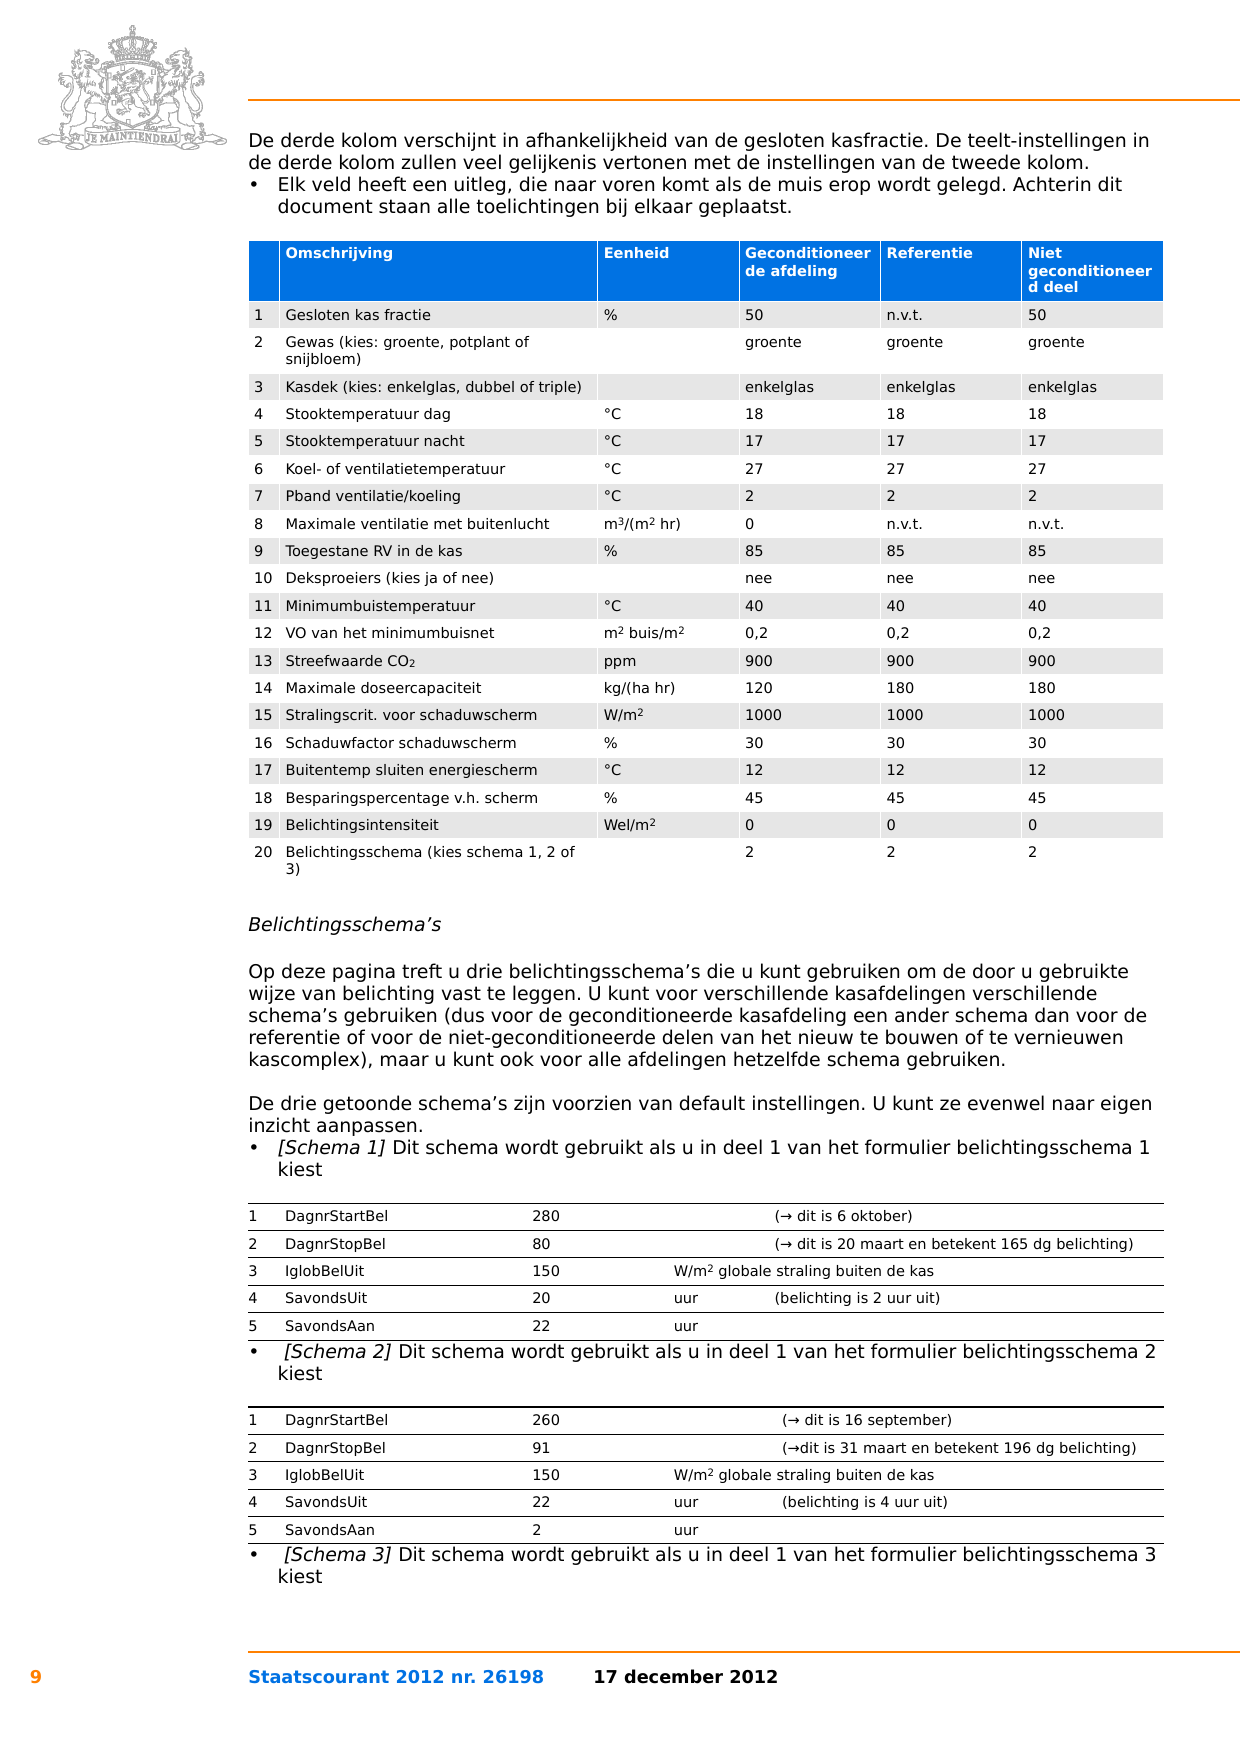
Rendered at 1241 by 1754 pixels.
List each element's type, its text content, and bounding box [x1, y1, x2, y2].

table_cell Deksproeiers (kies ja of nee) [280, 566, 597, 592]
table_header [668, 1408, 776, 1434]
table_cell 18 [740, 401, 880, 428]
table_cell kg/(ha hr) [598, 675, 739, 702]
table_cell 85 [1022, 538, 1163, 564]
table_cell ppm [598, 648, 739, 674]
table_cell 85 [740, 538, 880, 564]
table_header DagnrStartBel [279, 1204, 526, 1230]
table_cell 12 [740, 758, 880, 784]
table_cell SavondsAan [279, 1517, 526, 1543]
table_cell enkelglas [740, 374, 880, 400]
table_cell Schaduwfactor schaduwscherm [280, 730, 597, 756]
table_cell nee [1022, 566, 1163, 592]
table_cell 0 [1022, 812, 1163, 838]
table_cell 17 [881, 429, 1021, 455]
table_cell 0 [881, 812, 1021, 838]
table_cell 12 [1022, 758, 1163, 784]
table_cell 9 [249, 538, 279, 564]
table_cell 14 [249, 675, 279, 702]
table_cell enkelglas [881, 374, 1021, 400]
table_cell [768, 1313, 1163, 1339]
table_cell 0,2 [1022, 620, 1163, 647]
table_cell °C [598, 401, 739, 428]
table_cell [668, 1435, 776, 1461]
table_header (→ dit is 6 oktober) [768, 1204, 1163, 1230]
table_cell 4 [249, 401, 279, 428]
table_cell Buitentemp sluiten energiescherm [280, 758, 597, 784]
table_cell 27 [740, 456, 880, 482]
table_cell 150 [526, 1462, 668, 1488]
table_cell IglobBelUit [279, 1258, 526, 1285]
table_cell groente [1022, 330, 1163, 373]
table_cell 45 [881, 785, 1021, 811]
table_cell Stooktemperatuur dag [280, 401, 597, 428]
table_header Eenheid [598, 241, 739, 301]
table_cell 1 [249, 302, 279, 328]
table_cell 22 [526, 1490, 668, 1516]
table_cell 120 [740, 675, 880, 702]
table_cell 13 [249, 648, 279, 674]
table_cell groente [740, 330, 880, 373]
table_cell Maximale ventilatie met buitenlucht [280, 511, 597, 537]
table_cell Belichtingsschema (kies schema 1, 2 of 3) [280, 840, 597, 883]
text • Elk veld heeft een uitleg, die naar voren komt als de muis erop wordt gelegd. Achterin dit document staan alle toelichtingen bij elkaar geplaatst. [248, 174, 1163, 218]
table_cell [776, 1517, 1163, 1543]
table_cell 2 [1022, 484, 1163, 510]
table_cell nee [740, 566, 880, 592]
table_cell n.v.t. [881, 302, 1021, 328]
table_cell Besparingspercentage v.h. scherm [280, 785, 597, 811]
table_cell W/m2 globale straling buiten de kas [668, 1258, 1163, 1285]
table_cell 8 [249, 511, 279, 537]
table_cell 3 [249, 374, 279, 400]
table_cell % [598, 785, 739, 811]
table_cell 3 [248, 1462, 279, 1488]
table_header Omschrijving [280, 241, 597, 301]
table_cell VO van het minimumbuisnet [280, 620, 597, 647]
table_cell [598, 330, 739, 373]
table_cell 50 [740, 302, 880, 328]
table_cell 1000 [1022, 703, 1163, 729]
table_cell W/m2 [598, 703, 739, 729]
table_cell 5 [248, 1517, 279, 1543]
table_cell 2 [526, 1517, 668, 1543]
table_cell 50 [1022, 302, 1163, 328]
table_cell 17 [1022, 429, 1163, 455]
table_cell [598, 374, 739, 400]
table_cell 5 [248, 1313, 279, 1339]
table_cell DagnrStopBel [279, 1231, 526, 1257]
table_cell 45 [1022, 785, 1163, 811]
table_cell 19 [249, 812, 279, 838]
table_header [249, 241, 279, 301]
table_cell SavondsUit [279, 1286, 526, 1312]
table_cell 2 [248, 1435, 279, 1461]
table_cell 18 [249, 785, 279, 811]
table_cell 22 [526, 1313, 667, 1339]
table_cell 18 [881, 401, 1021, 428]
table_cell (→ dit is 20 maart en betekent 165 dg belichting) [768, 1231, 1163, 1257]
table_cell 45 [740, 785, 880, 811]
table_cell 0 [740, 511, 880, 537]
table_cell 10 [249, 566, 279, 592]
table_cell m2 buis/m2 [598, 620, 739, 647]
table_header [668, 1204, 768, 1230]
table_cell Toegestane RV in de kas [280, 538, 597, 564]
table_cell Minimumbuistemperatuur [280, 593, 597, 619]
table_cell 4 [248, 1286, 279, 1312]
table_cell Stralingscrit. voor schaduwscherm [280, 703, 597, 729]
text • [Schema 3] Dit schema wordt gebruikt als u in deel 1 van het formulier belichtingsschema 3 kiest [248, 1544, 1163, 1588]
text • [Schema 2] Dit schema wordt gebruikt als u in deel 1 van het formulier belichtingsschema 2 kiest [248, 1341, 1163, 1384]
table_cell 1000 [740, 703, 880, 729]
table_cell °C [598, 429, 739, 455]
table_cell 2 [249, 330, 279, 373]
table_cell [598, 840, 739, 883]
table_cell 150 [526, 1258, 667, 1285]
table_cell 5 [249, 429, 279, 455]
table_cell 7 [249, 484, 279, 510]
text • [Schema 1] Dit schema wordt gebruikt als u in deel 1 van het formulier belichtingsschema 1 kiest [248, 1137, 1163, 1181]
table_cell 11 [249, 593, 279, 619]
table_cell uur [668, 1286, 768, 1312]
table_cell 900 [740, 648, 880, 674]
table_cell 91 [526, 1435, 668, 1461]
table_cell 2 [881, 840, 1021, 883]
table_cell 30 [740, 730, 880, 756]
table_cell 900 [1022, 648, 1163, 674]
table_cell 17 [740, 429, 880, 455]
table_cell 27 [1022, 456, 1163, 482]
text Op deze pagina treft u drie belichtingsschema’s die u kunt gebruiken om de door u gebruikte wijze van belichting vast te leggen. U kunt voor verschillende kasafdelingen verschillende schema’s gebruiken (dus voor de geconditioneerde kasafdeling een ander schema dan voor de referentie of voor de niet-geconditioneerde delen van het nieuw te bouwen of te vernieuwen kascomplex), maar u kunt ook voor alle afdelingen hetzelfde schema gebruiken. [248, 961, 1163, 1071]
table_cell (belichting is 4 uur uit) [776, 1490, 1163, 1516]
table_cell 180 [1022, 675, 1163, 702]
table_header Niet geconditioneerd deel [1022, 241, 1163, 301]
table_cell 0,2 [740, 620, 880, 647]
table_cell °C [598, 484, 739, 510]
table_header Geconditioneerde afdeling [740, 241, 880, 301]
table_cell 85 [881, 538, 1021, 564]
table_cell 20 [249, 840, 279, 883]
table_cell 20 [526, 1286, 667, 1312]
table_cell Streefwaarde CO2 [280, 648, 597, 674]
table_cell uur [668, 1313, 768, 1339]
table_cell 0 [740, 812, 880, 838]
table_cell 0,2 [881, 620, 1021, 647]
table_cell 2 [740, 840, 880, 883]
table_cell Stooktemperatuur nacht [280, 429, 597, 455]
table_cell 30 [881, 730, 1021, 756]
table_cell 2 [881, 484, 1021, 510]
table_cell Wel/m2 [598, 812, 739, 838]
table_cell 180 [881, 675, 1021, 702]
table_cell Pband ventilatie/koeling [280, 484, 597, 510]
table_cell IglobBelUit [279, 1462, 526, 1488]
table_header 1 [248, 1204, 279, 1230]
text De derde kolom verschijnt in afhankelijkheid van de gesloten kasfractie. De teelt-instellingen in de derde kolom zullen veel gelijkenis vertonen met de instellingen van de tweede kolom. [248, 130, 1163, 174]
table_cell 17 [249, 758, 279, 784]
table_cell Maximale doseercapaciteit [280, 675, 597, 702]
text De drie getoonde schema’s zijn voorzien van default instellingen. U kunt ze evenwel naar eigen inzicht aanpassen. [248, 1093, 1163, 1137]
table_cell 40 [881, 593, 1021, 619]
table_cell % [598, 302, 739, 328]
table_cell (belichting is 2 uur uit) [768, 1286, 1163, 1312]
table_cell [598, 566, 739, 592]
picture [38, 25, 227, 150]
table_header DagnrStartBel [279, 1408, 526, 1434]
table_cell nee [881, 566, 1021, 592]
table_cell °C [598, 456, 739, 482]
table_cell Koel- of ventilatietemperatuur [280, 456, 597, 482]
table_cell Gewas (kies: groente, potplant of snijbloem) [280, 330, 597, 373]
table_cell Gesloten kas fractie [280, 302, 597, 328]
table_cell m3/(m2 hr) [598, 511, 739, 537]
table_cell DagnrStopBel [279, 1435, 526, 1461]
table_cell uur [668, 1517, 776, 1543]
table_header 280 [526, 1204, 667, 1230]
table_cell Kasdek (kies: enkelglas, dubbel of triple) [280, 374, 597, 400]
table_cell groente [881, 330, 1021, 373]
table_cell n.v.t. [881, 511, 1021, 537]
table_cell Belichtingsintensiteit [280, 812, 597, 838]
table_cell W/m2 globale straling buiten de kas [668, 1462, 1163, 1488]
table_header (→ dit is 16 september) [776, 1408, 1163, 1434]
table_cell °C [598, 593, 739, 619]
table_cell 3 [248, 1258, 279, 1285]
table_cell 18 [1022, 401, 1163, 428]
table_cell % [598, 730, 739, 756]
table_cell 80 [526, 1231, 667, 1257]
table_cell 2 [1022, 840, 1163, 883]
table_cell enkelglas [1022, 374, 1163, 400]
table_cell 1000 [881, 703, 1021, 729]
table_header 1 [248, 1408, 279, 1434]
table_cell SavondsUit [279, 1490, 526, 1516]
table_cell 40 [1022, 593, 1163, 619]
table_cell 12 [249, 620, 279, 647]
table_cell °C [598, 758, 739, 784]
table_cell (→dit is 31 maart en betekent 196 dg belichting) [776, 1435, 1163, 1461]
table_cell n.v.t. [1022, 511, 1163, 537]
table_cell SavondsAan [279, 1313, 526, 1339]
table_cell [668, 1231, 768, 1257]
table_cell 2 [248, 1231, 279, 1257]
table_header Referentie [881, 241, 1021, 301]
table_cell % [598, 538, 739, 564]
table_cell 4 [248, 1490, 279, 1516]
table_header 260 [526, 1408, 668, 1434]
table_cell 2 [740, 484, 880, 510]
table_cell 40 [740, 593, 880, 619]
table_cell 6 [249, 456, 279, 482]
table_cell 27 [881, 456, 1021, 482]
table_cell uur [668, 1490, 776, 1516]
subtitle Belichtingsschema’s [248, 914, 1163, 936]
table_cell 900 [881, 648, 1021, 674]
table_cell 16 [249, 730, 279, 756]
table_cell 30 [1022, 730, 1163, 756]
table_cell 15 [249, 703, 279, 729]
table_cell 12 [881, 758, 1021, 784]
